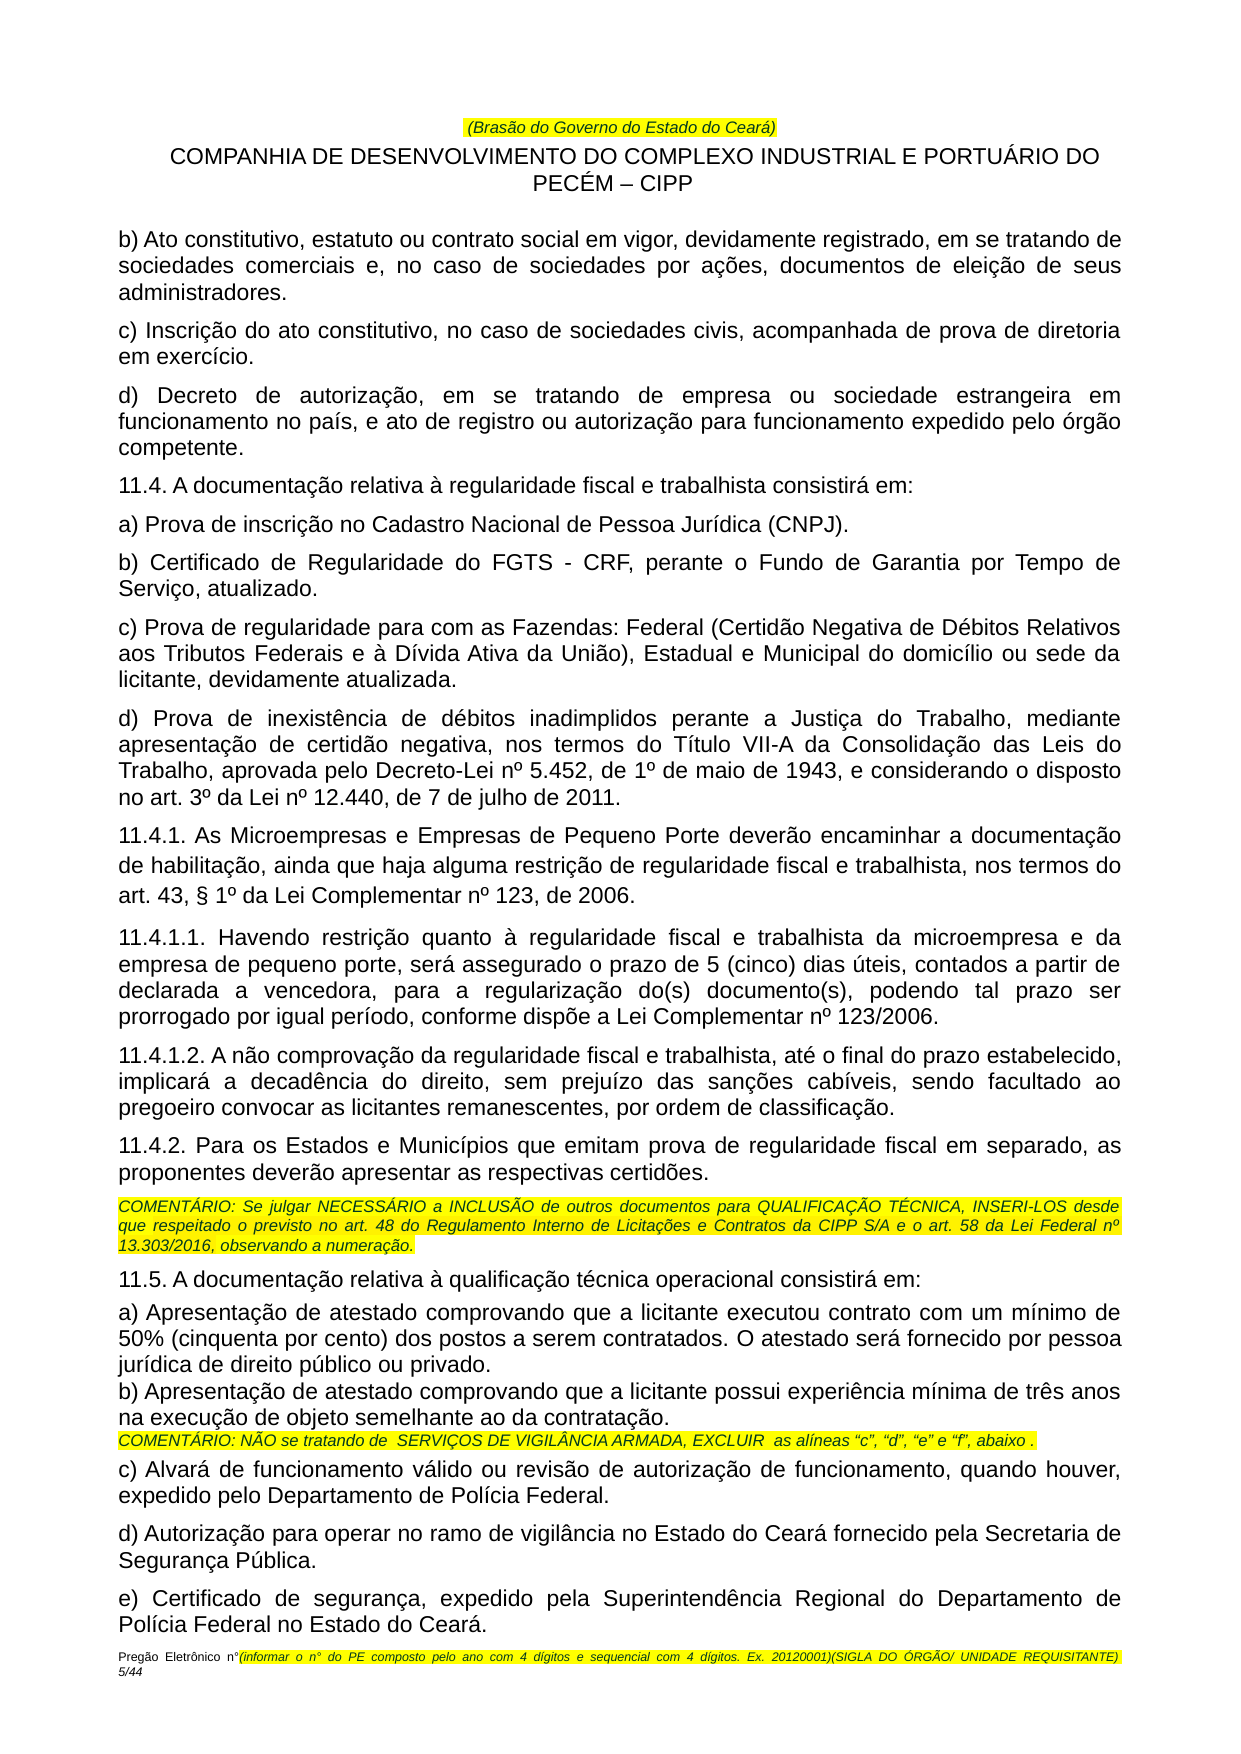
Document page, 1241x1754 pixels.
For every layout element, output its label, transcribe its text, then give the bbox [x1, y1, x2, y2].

text COMENTÁRIO: NÃO se tratando de SERVIÇOS DE VIGILÂNCIA ARMADA, EXCLUIR as alíneas “c”, “d”, “e” e “f”, abaixo . [118, 1431, 1122, 1450]
text d) Autorização para operar no ramo de vigilância no Estado do Ceará fornecido pela Secretaria de Segurança Pública. [118, 1520, 1122, 1573]
text b) Apresentação de atestado comprovando que a licitante possui experiência mínima de três anos na execução de objeto semelhante ao da contratação. [118, 1378, 1122, 1431]
text c) Prova de regularidade para com as Fazendas: Federal (Certidão Negativa de Débitos Relativos aos Tributos Federais e à Dívida Ativa da União), Estadual e Municipal do domicílio ou sede da licitante, devidamente atualizada. [118, 613, 1122, 693]
text 11.4.1. As Microempresas e Empresas de Pequeno Porte deverão encaminhar a documentação de habilitação, ainda que haja alguma restrição de regularidade fiscal e trabalhista, nos termos do art. 43, § 1º da Lei Complementar nº 123, de 2006. [118, 822, 1122, 908]
text a) Apresentação de atestado comprovando que a licitante executou contrato com um mínimo de 50% (cinquenta por cento) dos postos a serem contratados. O atestado será fornecido por pessoa jurídica de direito público ou privado. [118, 1299, 1122, 1378]
text 11.4.1.2. A não comprovação da regularidade fiscal e trabalhista, até o final do prazo estabelecido, implicará a decadência do direito, sem prejuízo das sanções cabíveis, sendo facultado ao pregoeiro convocar as licitantes remanescentes, por ordem de classificação. [118, 1042, 1122, 1121]
text e) Certificado de segurança, expedido pela Superintendência Regional do Departamento de Polícia Federal no Estado do Ceará. [118, 1585, 1122, 1637]
text a) Prova de inscrição no Cadastro Nacional de Pessoa Jurídica (CNPJ). [118, 511, 1122, 537]
text 11.5. A documentação relativa à qualificação técnica operacional consistirá em: [118, 1266, 1122, 1293]
text COMENTÁRIO: Se julgar NECESSÁRIO a INCLUSÃO de outros documentos para QUALIFICAÇÃO TÉCNICA, INSERI-LOS desde que respeitado o previsto no art. 48 do Regulamento Interno de Licitações e Contratos da CIPP S/A e o art. 58 da Lei Federal nº 13.303/2016, observando a numeração. [118, 1197, 1122, 1254]
text b) Ato constitutivo, estatuto ou contrato social em vigor, devidamente registrado, em se tratando de sociedades comerciais e, no caso de sociedades por ações, documentos de eleição de seus administradores. [118, 226, 1122, 305]
text d) Prova de inexistência de débitos inadimplidos perante a Justiça do Trabalho, mediante apresentação de certidão negativa, nos termos do Título VII-A da Consolidação das Leis do Trabalho, aprovada pelo Decreto-Lei nº 5.452, de 1º de maio de 1943, e considerando o disposto no art. 3º da Lei nº 12.440, de 7 de julho de 2011. [118, 704, 1122, 810]
text 11.4. A documentação relativa à regularidade fiscal e trabalhista consistirá em: [118, 472, 1122, 499]
text c) Alvará de funcionamento válido ou revisão de autorização de funcionamento, quando houver, expedido pelo Departamento de Polícia Federal. [118, 1456, 1122, 1508]
text d) Decreto de autorização, em se tratando de empresa ou sociedade estrangeira em funcionamento no país, e ato de registro ou autorização para funcionamento expedido pelo órgão competente. [118, 382, 1122, 461]
text 11.4.2. Para os Estados e Municípios que emitam prova de regularidade fiscal em separado, as proponentes deverão apresentar as respectivas certidões. [118, 1132, 1122, 1185]
text b) Certificado de Regularidade do FGTS - CRF, perante o Fundo de Garantia por Tempo de Serviço, atualizado. [118, 549, 1122, 602]
text 11.4.1.1. Havendo restrição quanto à regularidade fiscal e trabalhista da microempresa e da empresa de pequeno porte, será assegurado o prazo de 5 (cinco) dias úteis, contados a partir de declarada a vencedora, para a regularização do(s) documento(s), podendo tal prazo ser prorrogado por igual período, conforme dispõe a Lei Complementar nº 123/2006. [118, 924, 1122, 1030]
text c) Inscrição do ato constitutivo, no caso de sociedades civis, acompanhada de prova de diretoria em exercício. [118, 317, 1122, 370]
